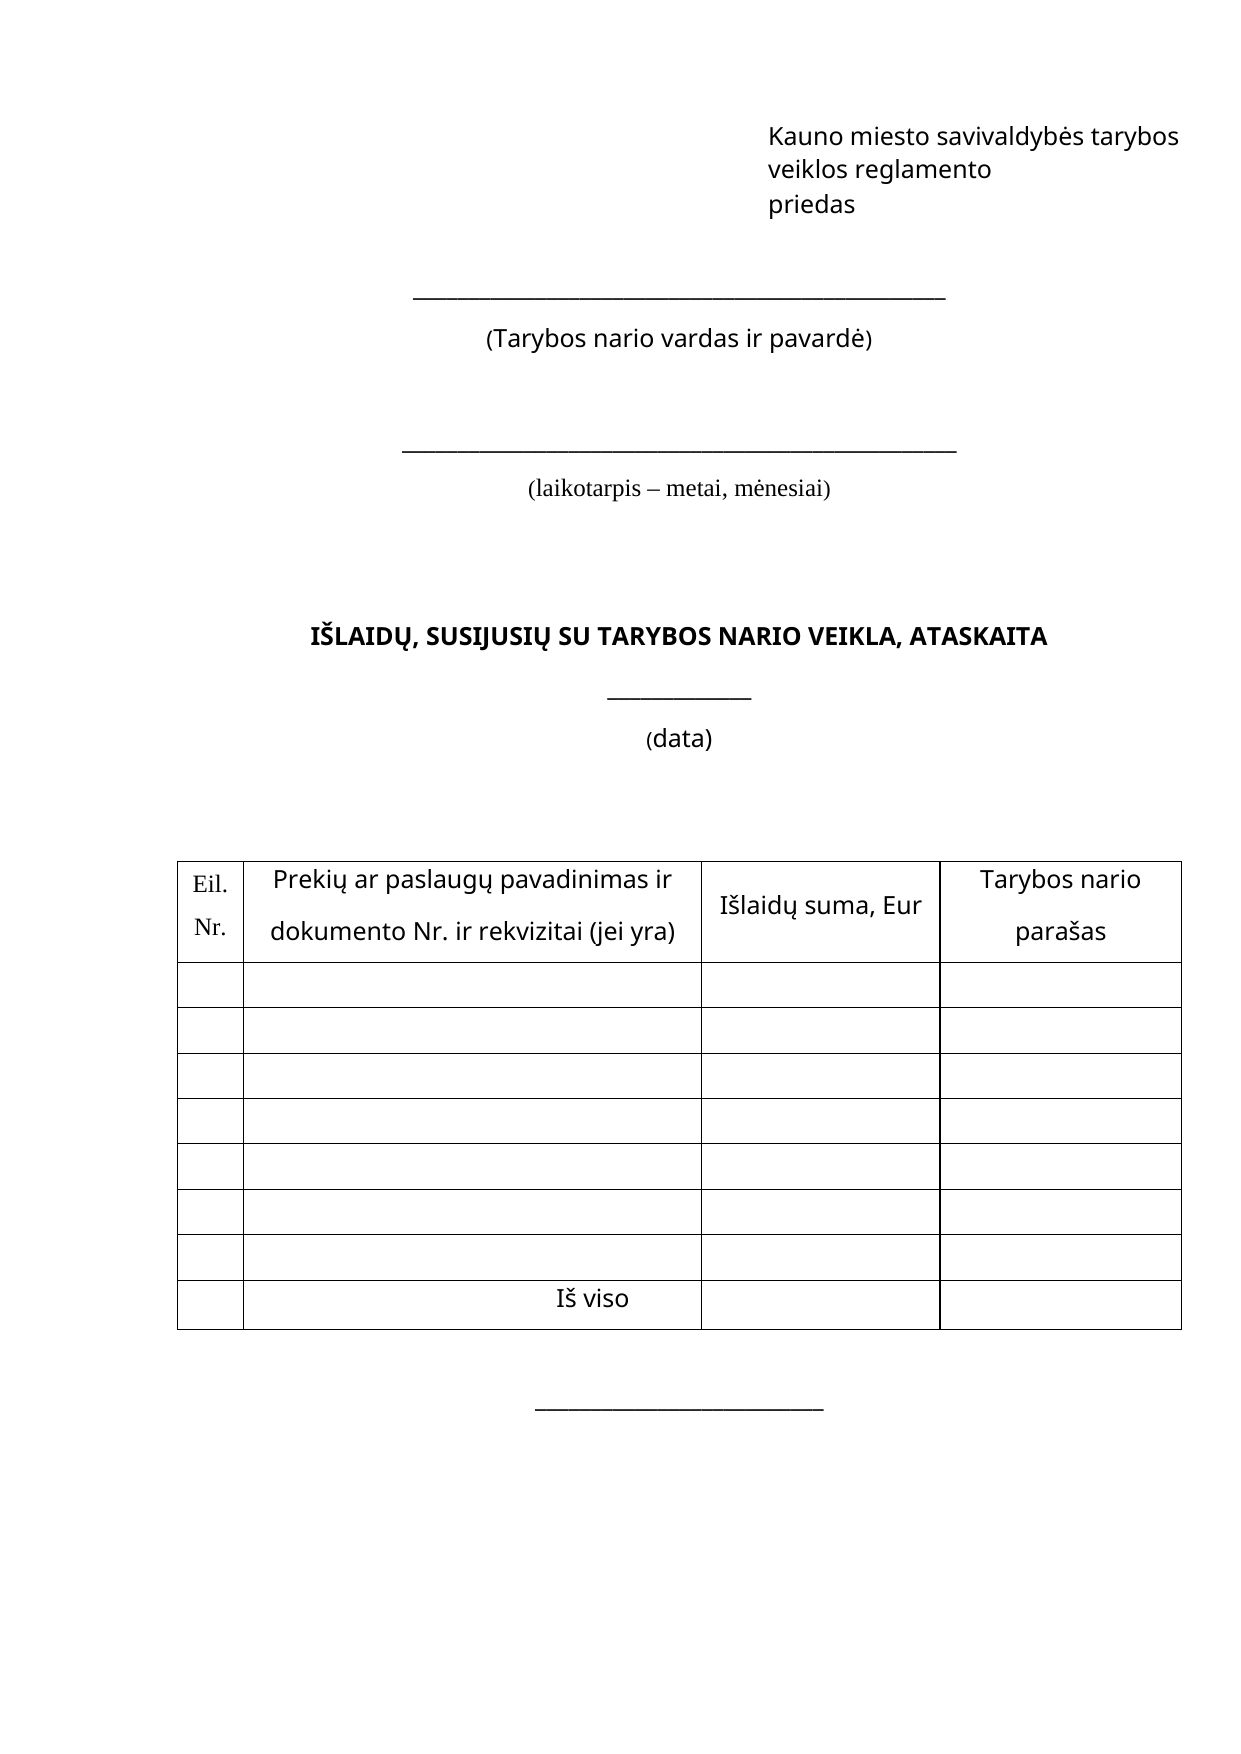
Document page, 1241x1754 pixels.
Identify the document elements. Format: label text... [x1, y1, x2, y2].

table_header Prekių ar paslaugų pavadinimas ir dokumento Nr. ir rekvizitai (jei yra) [244, 862, 701, 962]
text Kauno miesto savivaldybės tarybos [768, 118, 1181, 152]
table_cell [244, 1099, 701, 1143]
text veiklos reglamento [768, 152, 1181, 186]
text _____________ [177, 669, 1181, 704]
table_cell [702, 1008, 939, 1052]
text __________________________ [177, 1381, 1181, 1415]
table_cell [941, 1054, 1181, 1098]
text ________________________________________________ [177, 269, 1181, 303]
table_cell [702, 1190, 939, 1234]
text (laikotarpis – metai, mėnesiai) [177, 473, 1181, 502]
text IŠLAIDŲ, SUSIJUSIŲ SU TARYBOS NARIO VEIKLA, ATASKAITA [177, 618, 1181, 653]
table_cell [702, 963, 939, 1007]
table_cell [178, 1099, 243, 1143]
table_cell [244, 1054, 701, 1098]
table_cell [941, 963, 1181, 1007]
table_cell [941, 1099, 1181, 1143]
table_cell [941, 1008, 1181, 1052]
table_cell [702, 1099, 939, 1143]
table_cell [244, 963, 701, 1007]
table_cell [941, 1281, 1181, 1329]
table_cell [941, 1190, 1181, 1234]
table_cell [941, 1144, 1181, 1189]
table_header Tarybos nario parašas [941, 862, 1181, 962]
text priedas [768, 186, 1181, 220]
table_cell Iš viso [244, 1281, 701, 1329]
table_cell [244, 1190, 701, 1234]
table_cell [178, 1190, 243, 1234]
table_header Eil. Nr. [178, 862, 243, 962]
table_cell [178, 1144, 243, 1189]
table_cell [178, 1281, 243, 1329]
text (data) [177, 721, 1181, 755]
table_cell [178, 1054, 243, 1098]
table_cell [941, 1235, 1181, 1279]
table_cell [244, 1008, 701, 1052]
text __________________________________________________ [177, 422, 1181, 456]
table_cell [178, 1008, 243, 1052]
text (Tarybos nario vardas ir pavardė) [177, 320, 1181, 354]
table_header Išlaidų suma, Eur [702, 862, 939, 962]
table_cell [178, 1235, 243, 1279]
table_cell [702, 1054, 939, 1098]
table_cell [178, 963, 243, 1007]
table_cell [702, 1281, 939, 1329]
table_cell [702, 1235, 939, 1279]
table_cell [702, 1144, 939, 1189]
table_cell [244, 1144, 701, 1189]
table_cell [244, 1235, 701, 1279]
